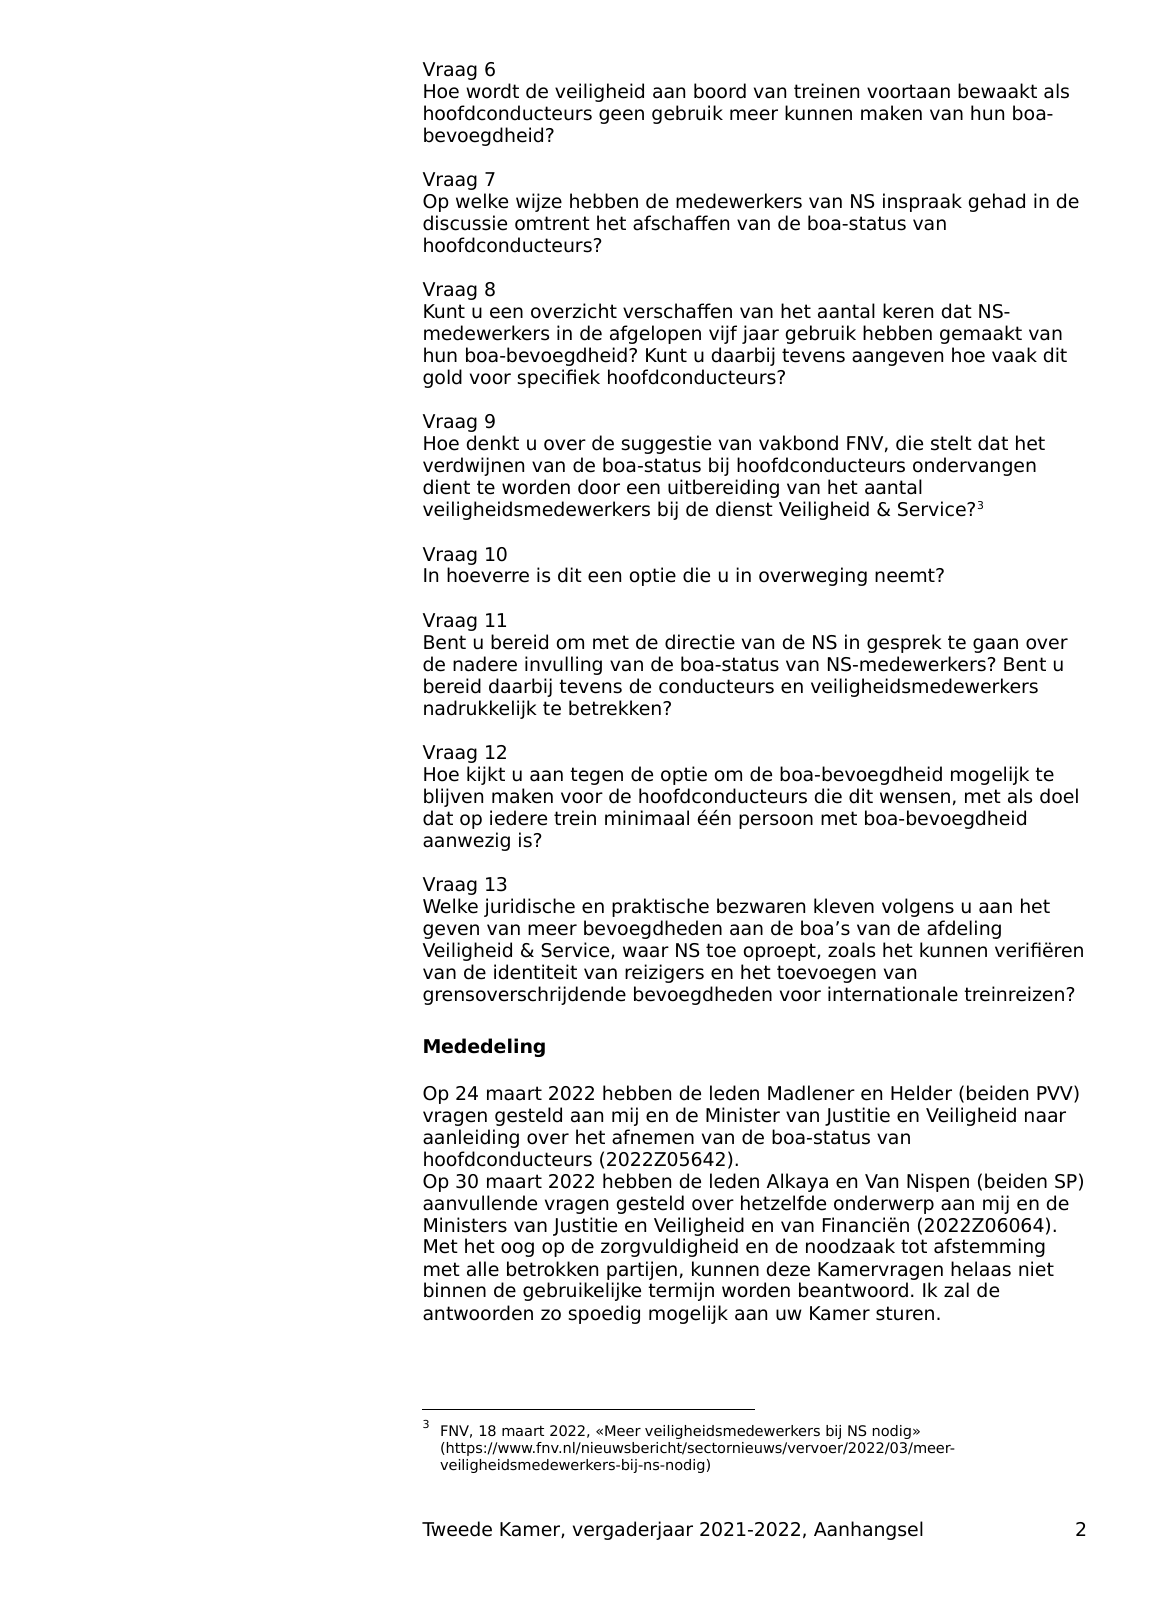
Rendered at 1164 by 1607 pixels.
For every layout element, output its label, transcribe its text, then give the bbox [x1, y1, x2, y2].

text FNV, 18 maart 2022, «Meer veiligheidsmedewerkers bij NS nodig» (https://www.fnv.nl/nieuwsbericht/sectornieuws/vervoer/2022/03/meer-veiligheidsmedewerkers-bij-ns-nodig) [422, 1418, 1087, 1474]
text Kunt u een overzicht verschaffen van het aantal keren dat NS-medewerkers in de afgelopen vijf jaar gebruik hebben gemaakt van hun boa-bevoegdheid? Kunt u daarbij tevens aangeven hoe vaak dit gold voor specifiek hoofdconducteurs? [422, 301, 1087, 389]
text Hoe wordt de veiligheid aan boord van treinen voortaan bewaakt als hoofdconducteurs geen gebruik meer kunnen maken van hun boa-bevoegdheid? [422, 81, 1087, 147]
text Met het oog op de zorgvuldigheid en de noodzaak tot afstemming met alle betrokken partijen, kunnen deze Kamervragen helaas niet binnen de gebruikelijke termijn worden beantwoord. Ik zal de antwoorden zo spoedig mogelijk aan uw Kamer sturen. [422, 1236, 1087, 1324]
text Op 30 maart 2022 hebben de leden Alkaya en Van Nispen (beiden SP) aanvullende vragen gesteld over hetzelfde onderwerp aan mij en de Ministers van Justitie en Veiligheid en van Financiën (2022Z06064). [422, 1171, 1087, 1236]
text Op welke wijze hebben de medewerkers van NS inspraak gehad in de discussie omtrent het afschaffen van de boa-status van hoofdconducteurs? [422, 191, 1087, 257]
subtitle Mededeling [422, 1036, 1087, 1058]
text Op 24 maart 2022 hebben de leden Madlener en Helder (beiden PVV) vragen gesteld aan mij en de Minister van Justitie en Veiligheid naar aanleiding over het afnemen van de boa-status van hoofdconducteurs (2022Z05642). [422, 1083, 1087, 1171]
text Hoe kijkt u aan tegen de optie om de boa-bevoegdheid mogelijk te blijven maken voor de hoofdconducteurs die dit wensen, met als doel dat op iedere trein minimaal één persoon met boa-bevoegdheid aanwezig is? [422, 764, 1087, 852]
text Hoe denkt u over de suggestie van vakbond FNV, die stelt dat het verdwijnen van de boa-status bij hoofdconducteurs ondervangen dient te worden door een uitbereiding van het aantal veiligheidsmedewerkers bij de dienst Veiligheid & Service? [422, 433, 1087, 521]
text Vraag 6 [422, 59, 1087, 81]
text Vraag 9 [422, 411, 1087, 433]
text Vraag 8 [422, 279, 1087, 301]
text Bent u bereid om met de directie van de NS in gesprek te gaan over de nadere invulling van de boa-status van NS-medewerkers? Bent u bereid daarbij tevens de conducteurs en veiligheidsmedewerkers nadrukkelijk te betrekken? [422, 632, 1087, 719]
text In hoeverre is dit een optie die u in overweging neemt? [422, 565, 1087, 587]
text Vraag 7 [422, 169, 1087, 191]
text Vraag 13 [422, 874, 1087, 896]
text Welke juridische en praktische bezwaren kleven volgens u aan het geven van meer bevoegdheden aan de boa’s van de afdeling Veiligheid & Service, waar NS toe oproept, zoals het kunnen verifiëren van de identiteit van reizigers en het toevoegen van grensoverschrijdende bevoegdheden voor internationale treinreizen? [422, 896, 1087, 1006]
text Vraag 12 [422, 742, 1087, 764]
text Vraag 11 [422, 609, 1087, 632]
text Vraag 10 [422, 543, 1087, 565]
